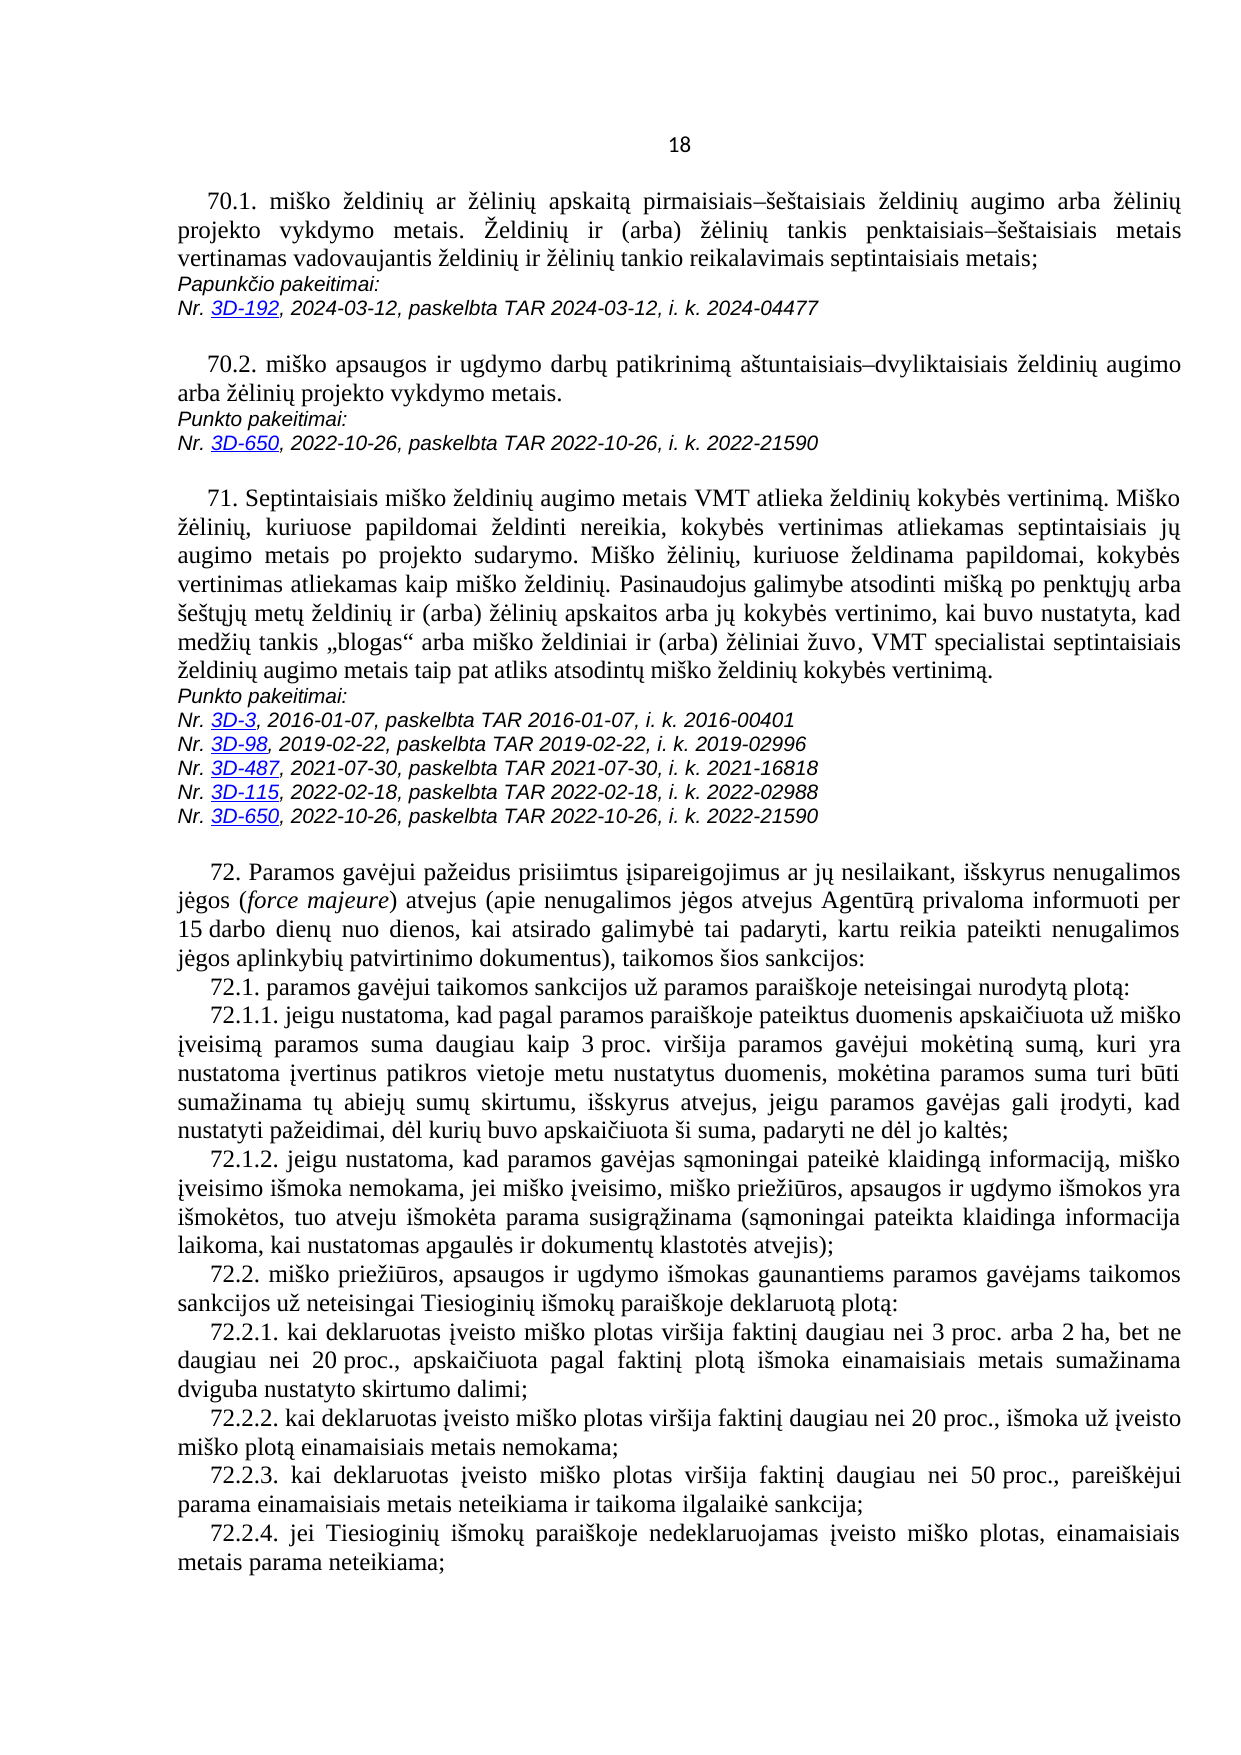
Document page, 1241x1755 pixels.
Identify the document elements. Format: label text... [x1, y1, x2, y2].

text Nr. 3D-192, 2024-03-12, paskelbta TAR 2024-03-12, i. k. 2024-04477 [177, 296, 1181, 320]
text 72.1. paramos gavėjui taikomos sankcijos už paramos paraiškoje neteisingai nurodytą plotą: [177, 972, 1181, 1001]
text 72.2.3. kai deklaruotas įveisto miško plotas viršija faktinį daugiau nei 50 proc., pareiškėjui parama einamaisiais metais neteikiama ir taikoma ilgalaikė sankcija; [177, 1461, 1181, 1518]
text 72.1.1. jeigu nustatoma, kad pagal paramos paraiškoje pateiktus duomenis apskaičiuota už miško įveisimą paramos suma daugiau kaip 3 proc. viršija paramos gavėjui mokėtiną sumą, kuri yra nustatoma įvertinus patikros vietoje metu nustatytus duomenis, mokėtina paramos suma turi būti sumažinama tų abiejų sumų skirtumu, išskyrus atvejus, jeigu paramos gavėjas gali įrodyti, kad nustatyti pažeidimai, dėl kurių buvo apskaičiuota ši suma, padaryti ne dėl jo kaltės; [177, 1001, 1181, 1144]
text Nr. 3D-98, 2019-02-22, paskelbta TAR 2019-02-22, i. k. 2019-02996 [177, 732, 1181, 756]
text 70.1. miško želdinių ar žėlinių apskaitą pirmaisiais–šeštaisiais želdinių augimo arba žėlinių projekto vykdymo metais. Želdinių ir (arba) žėlinių tankis penktaisiais–šeštaisiais metais vertinamas vadovaujantis želdinių ir žėlinių tankio reikalavimais septintaisiais metais; [177, 186, 1181, 272]
text 72.1.2. jeigu nustatoma, kad paramos gavėjas sąmoningai pateikė klaidingą informaciją, miško įveisimo išmoka nemokama, jei miško įveisimo, miško priežiūros, apsaugos ir ugdymo išmokos yra išmokėtos, tuo atveju išmokėta parama susigrąžinama (sąmoningai pateikta klaidinga informacija laikoma, kai nustatomas apgaulės ir dokumentų klastotės atvejis); [177, 1144, 1181, 1259]
text 70.2. miško apsaugos ir ugdymo darbų patikrinimą aštuntaisiais–dvyliktaisiais želdinių augimo arba žėlinių projekto vykdymo metais. [177, 349, 1181, 406]
text Punkto pakeitimai: [177, 406, 1181, 430]
text Papunkčio pakeitimai: [177, 272, 1181, 296]
text Nr. 3D-650, 2022-10-26, paskelbta TAR 2022-10-26, i. k. 2022-21590 [177, 430, 1181, 454]
text Nr. 3D-487, 2021-07-30, paskelbta TAR 2021-07-30, i. k. 2021-16818 [177, 756, 1181, 780]
text Nr. 3D-3, 2016-01-07, paskelbta TAR 2016-01-07, i. k. 2016-00401 [177, 708, 1181, 732]
text Punkto pakeitimai: [177, 684, 1181, 708]
text 71. Septintaisiais miško želdinių augimo metais VMT atlieka želdinių kokybės vertinimą. Miško žėlinių, kuriuose papildomai želdinti nereikia, kokybės vertinimas atliekamas septintaisiais jų augimo metais po projekto sudarymo. Miško žėlinių, kuriuose želdinama papildomai, kokybės vertinimas atliekamas kaip miško želdinių. Pasinaudojus galimybe atsodinti mišką po penktųjų arba šeštųjų metų želdinių ir (arba) žėlinių apskaitos arba jų kokybės vertinimo, kai buvo nustatyta, kad medžių tankis „blogas“ arba miško želdiniai ir (arba) žėliniai žuvo, VMT specialistai septintaisiais želdinių augimo metais taip pat atliks atsodintų miško želdinių kokybės vertinimą. [177, 483, 1181, 684]
text 72.2. miško priežiūros, apsaugos ir ugdymo išmokas gaunantiems paramos gavėjams taikomos sankcijos už neteisingai Tiesioginių išmokų paraiškoje deklaruotą plotą: [177, 1259, 1181, 1317]
text Nr. 3D-650, 2022-10-26, paskelbta TAR 2022-10-26, i. k. 2022-21590 [177, 804, 1181, 828]
text 72.2.4. jei Tiesioginių išmokų paraiškoje nedeklaruojamas įveisto miško plotas, einamaisiais metais parama neteikiama; [177, 1518, 1181, 1576]
text Nr. 3D-115, 2022-02-18, paskelbta TAR 2022-02-18, i. k. 2022-02988 [177, 780, 1181, 804]
text 72.2.1. kai deklaruotas įveisto miško plotas viršija faktinį daugiau nei 3 proc. arba 2 ha, bet ne daugiau nei 20 proc., apskaičiuota pagal faktinį plotą išmoka einamaisiais metais sumažinama dviguba nustatyto skirtumo dalimi; [177, 1317, 1181, 1403]
text 72. Paramos gavėjui pažeidus prisiimtus įsipareigojimus ar jų nesilaikant, išskyrus nenugalimos jėgos (force majeure) atvejus (apie nenugalimos jėgos atvejus Agentūrą privaloma informuoti per 15 darbo dienų nuo dienos, kai atsirado galimybė tai padaryti, kartu reikia pateikti nenugalimos jėgos aplinkybių patvirtinimo dokumentus), taikomos šios sankcijos: [177, 857, 1181, 972]
text 72.2.2. kai deklaruotas įveisto miško plotas viršija faktinį daugiau nei 20 proc., išmoka už įveisto miško plotą einamaisiais metais nemokama; [177, 1403, 1181, 1461]
